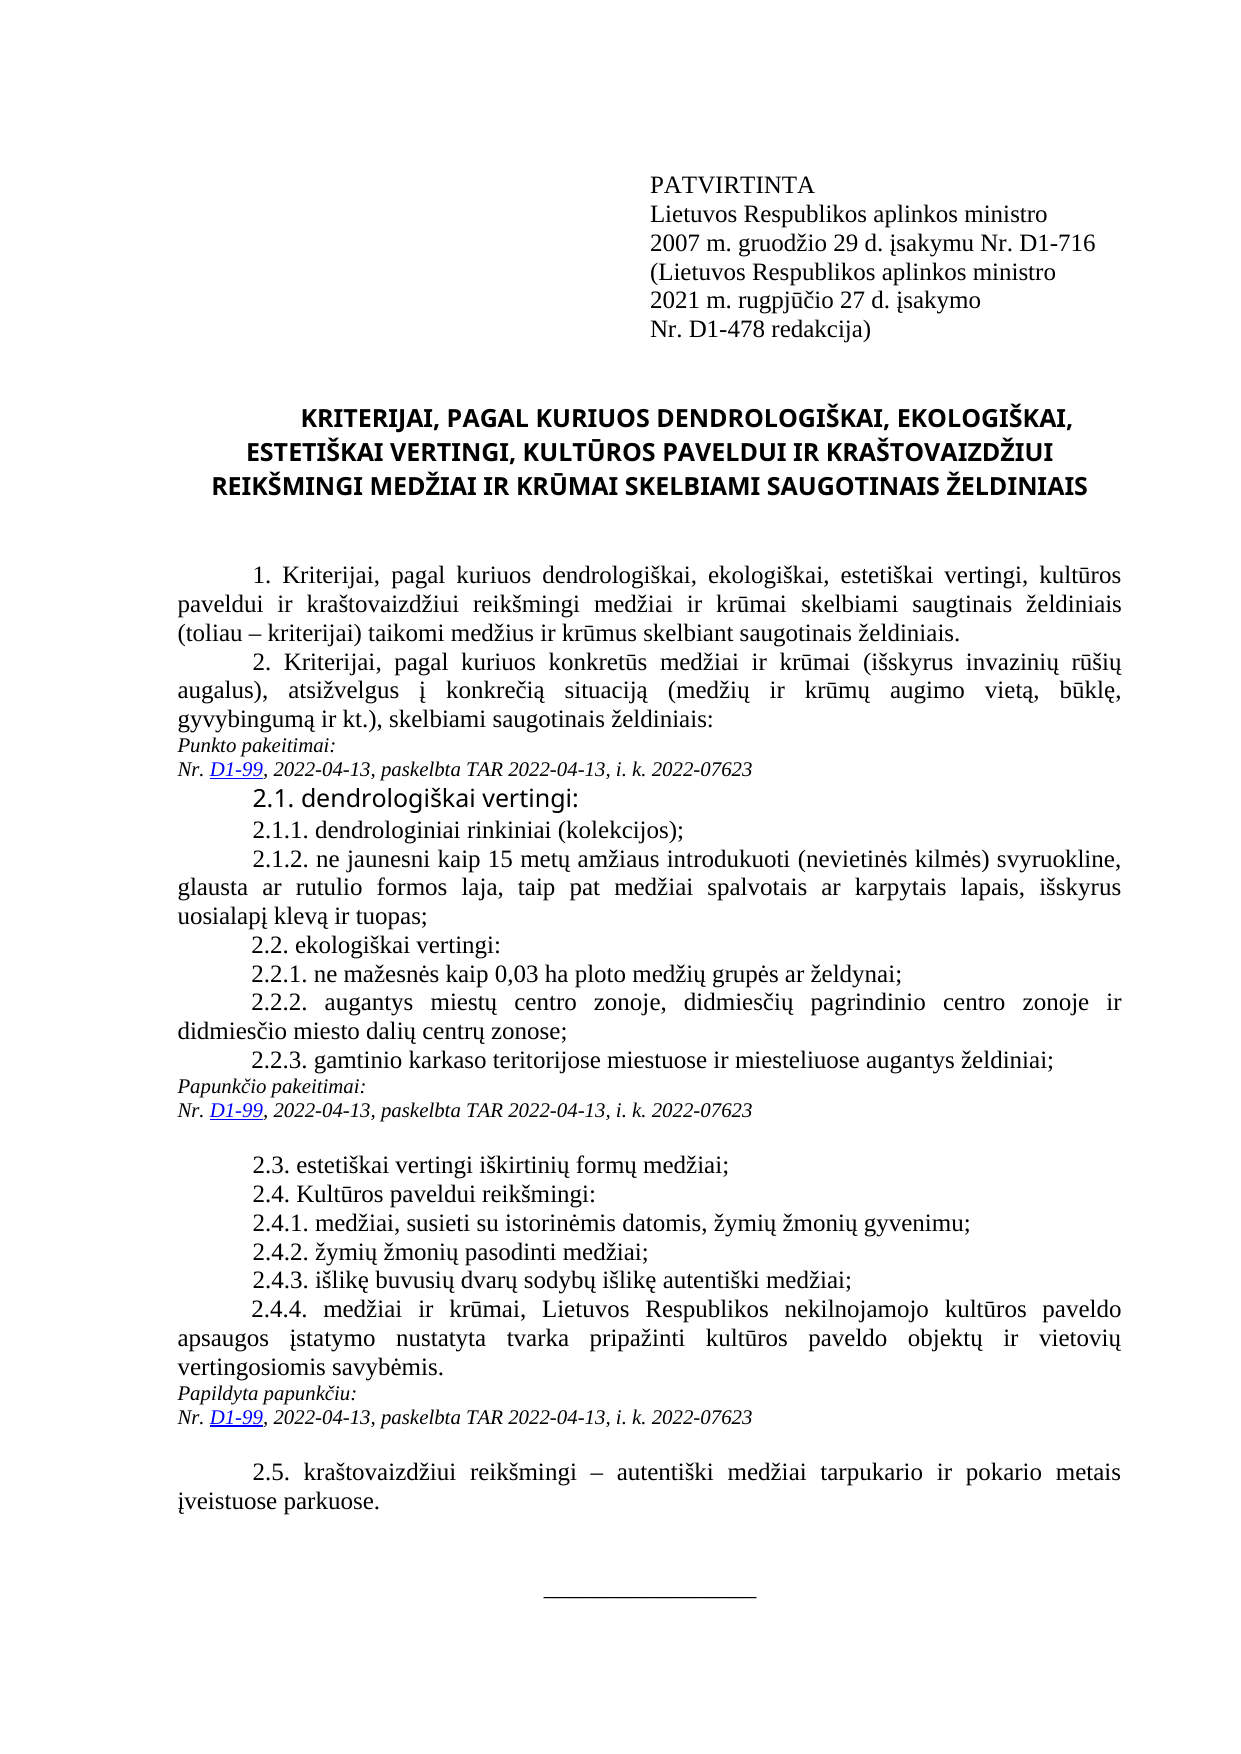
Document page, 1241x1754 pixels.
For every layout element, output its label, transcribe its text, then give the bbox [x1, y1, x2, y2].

text Papildyta papunkčiu: [177, 1381, 1122, 1405]
text Nr. D1-99, 2022-04-13, paskelbta TAR 2022-04-13, i. k. 2022-07623 [177, 757, 1122, 781]
text Lietuvos Respublikos aplinkos ministro [650, 199, 1122, 228]
text 2.2. ekologiškai vertingi: [177, 930, 1122, 959]
text Nr. D1-99, 2022-04-13, paskelbta TAR 2022-04-13, i. k. 2022-07623 [177, 1098, 1122, 1122]
text 2007 m. gruodžio 29 d. įsakymu Nr. D1-716 [650, 228, 1122, 257]
text 2.1.2. ne jaunesni kaip 15 metų amžiaus introdukuoti (nevietinės kilmės) svyruokline, glausta ar rutulio formos laja, taip pat medžiai spalvotais ar karpytais lapais, išskyrus uosialapį klevą ir tuopas; [177, 844, 1122, 930]
text 2.3. estetiškai vertingi iškirtinių formų medžiai; [177, 1151, 1122, 1179]
text KRITERIJai, PAGAL KURIUOS DENDROLOGIŠKAI, EKOLOGIŠKAI, ESTETIŠKAI VERTINGI, KULTŪROS PAVELDUI IR KRAŠTOVAIZDŽIUI REIKŠMINGI medžiai ir krūmai skelbiami saugotinais želdiniais [177, 401, 1122, 503]
text (Lietuvos Respublikos aplinkos ministro [650, 257, 1122, 286]
text 2.4.2. žymių žmonių pasodinti medžiai; [177, 1237, 1122, 1266]
text Nr. D1-478 redakcija) [650, 314, 1122, 343]
text 2.4.3. išlikę buvusių dvarų sodybų išlikę autentiški medžiai; [177, 1266, 1122, 1294]
text 2.4.1. medžiai, susieti su istorinėmis datomis, žymių žmonių gyvenimu; [177, 1208, 1122, 1237]
text 2.2.2. augantys miestų centro zonoje, didmiesčių pagrindinio centro zonoje ir didmiesčio miesto dalių centrų zonose; [177, 987, 1122, 1045]
text 2.2.1. ne mažesnės kaip 0,03 ha ploto medžių grupės ar želdynai; [177, 959, 1122, 987]
text Nr. D1-99, 2022-04-13, paskelbta TAR 2022-04-13, i. k. 2022-07623 [177, 1405, 1122, 1429]
text 2.1. dendrologiškai vertingi: [177, 781, 1122, 815]
text _________________ [177, 1572, 1122, 1601]
text 2. Kriterijai, pagal kuriuos konkretūs medžiai ir krūmai (išskyrus invazinių rūšių augalus), atsižvelgus į konkrečią situaciją (medžių ir krūmų augimo vietą, būklę, gyvybingumą ir kt.), skelbiami saugotinais želdiniais: [177, 647, 1122, 733]
text Punkto pakeitimai: [177, 733, 1122, 757]
text 1. Kriterijai, pagal kuriuos dendrologiškai, ekologiškai, estetiškai vertingi, kultūros paveldui ir kraštovaizdžiui reikšmingi medžiai ir krūmai skelbiami saugtinais želdiniais (toliau – kriterijai) taikomi medžius ir krūmus skelbiant saugotinais želdiniais. [177, 560, 1122, 647]
text PATVIRTINTA [650, 171, 1122, 199]
text 2.2.3. gamtinio karkaso teritorijose miestuose ir miesteliuose augantys želdiniai; [177, 1045, 1122, 1074]
text 2.4.4. medžiai ir krūmai, Lietuvos Respublikos nekilnojamojo kultūros paveldo apsaugos įstatymo nustatyta tvarka pripažinti kultūros paveldo objektų ir vietovių vertingosiomis savybėmis. [177, 1294, 1122, 1381]
text 2.1.1. dendrologiniai rinkiniai (kolekcijos); [177, 815, 1122, 844]
text 2.5. kraštovaizdžiui reikšmingi – autentiški medžiai tarpukario ir pokario metais įveistuose parkuose. [177, 1457, 1122, 1515]
text 2021 m. rugpjūčio 27 d. įsakymo [650, 286, 1122, 314]
text 2.4. Kultūros paveldui reikšmingi: [177, 1179, 1122, 1208]
text Papunkčio pakeitimai: [177, 1074, 1122, 1098]
